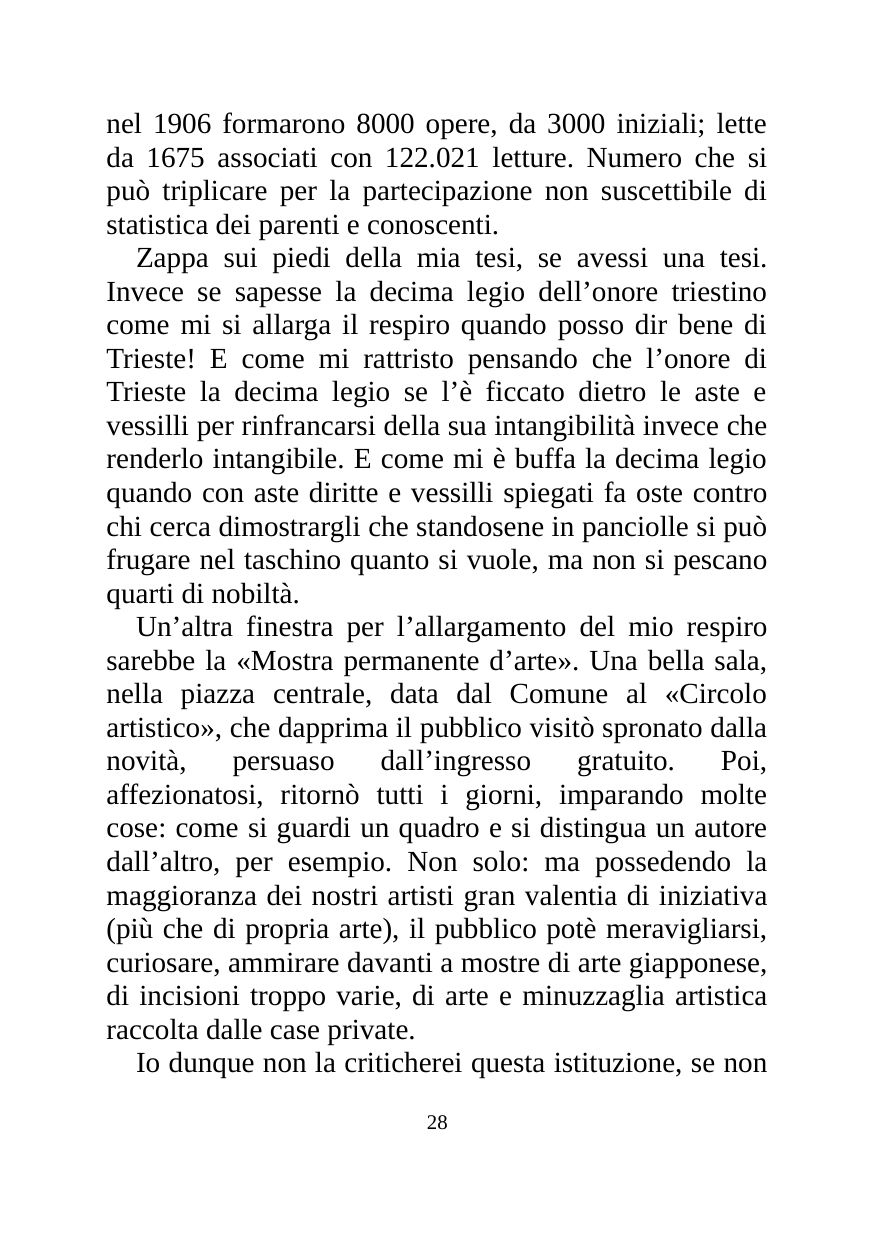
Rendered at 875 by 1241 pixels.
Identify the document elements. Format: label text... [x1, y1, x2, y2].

text nel 1906 formarono 8000 opere, da 3000 iniziali; lette da 1675 associati con 122.021 letture. Numero che si può triplicare per la partecipazione non suscettibile di statistica dei parenti e conoscenti. [106, 106, 768, 240]
text Io dunque non la criticherei questa istituzione, se non [106, 1045, 768, 1079]
text Zappa sui piedi della mia tesi, se avessi una tesi. Invece se sapesse la decima legio dell’onore triestino come mi si allarga il respiro quando posso dir bene di Trieste! E come mi rattristo pensando che l’onore di Trieste la decima legio se l’è ficcato dietro le aste e vessilli per rinfrancarsi della sua intangibilità invece che renderlo intangibile. E come mi è buffa la decima legio quando con aste diritte e vessilli spiegati fa oste contro chi cerca dimostrargli che standosene in panciolle si può frugare nel taschino quanto si vuole, ma non si pescano quarti di nobiltà. [106, 240, 768, 609]
text Un’altra finestra per l’allargamento del mio respiro sarebbe la «Mostra permanente d’arte». Una bella sala, nella piazza centrale, data dal Comune al «Circolo artistico», che dapprima il pubblico visitò spronato dalla novità, persuaso dall’ingresso gratuito. Poi, affezionatosi, ritornò tutti i giorni, imparando molte cose: come si guardi un quadro e si distingua un autore dall’altro, per esempio. Non solo: ma possedendo la maggioranza dei nostri artisti gran valentia di iniziativa (più che di propria arte), il pubblico potè meravigliarsi, curiosare, ammirare davanti a mostre di arte giapponese, di incisioni troppo varie, di arte e minuzzaglia artistica raccolta dalle case private. [106, 609, 768, 1045]
